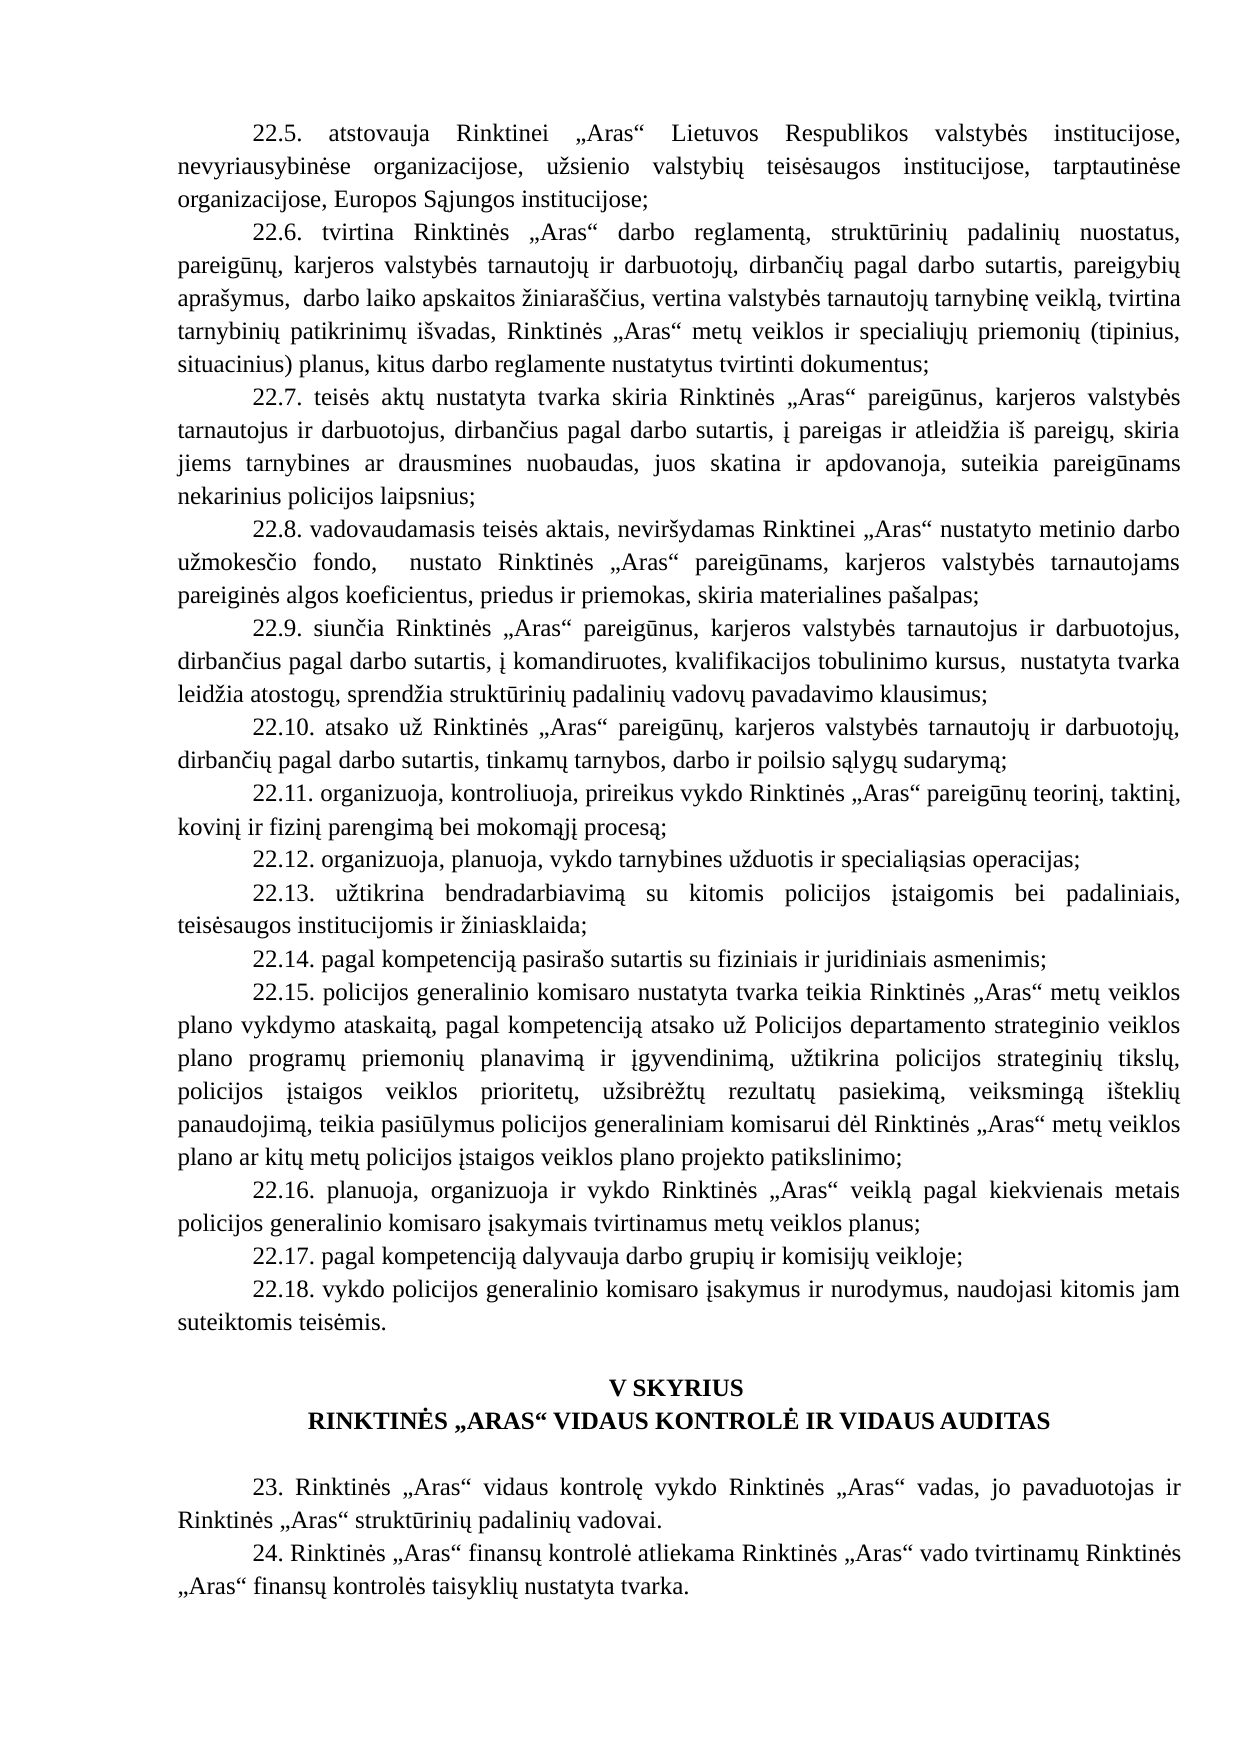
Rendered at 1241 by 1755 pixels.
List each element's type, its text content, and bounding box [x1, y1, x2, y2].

text 22.17. pagal kompetenciją dalyvauja darbo grupių ir komisijų veikloje; [177, 1241, 1181, 1269]
text V SKYRIUS [177, 1373, 1181, 1402]
text 22.13. užtikrina bendradarbiavimą su kitomis policijos įstaigomis bei padaliniais, teisėsaugos institucijomis ir žiniasklaida; [177, 878, 1181, 939]
text 23. Rinktinės „Aras“ vidaus kontrolę vykdo Rinktinės „Aras“ vadas, jo pavaduotojas ir Rinktinės „Aras“ struktūrinių padalinių vadovai. [177, 1472, 1181, 1534]
text 22.6. tvirtina Rinktinės „Aras“ darbo reglamentą, struktūrinių padalinių nuostatus, pareigūnų, karjeros valstybės tarnautojų ir darbuotojų, dirbančių pagal darbo sutartis, pareigybių aprašymus, darbo laiko apskaitos žiniaraščius, vertina valstybės tarnautojų tarnybinę veiklą, tvirtina tarnybinių patikrinimų išvadas, Rinktinės „Aras“ metų veiklos ir specialiųjų priemonių (tipinius, situacinius) planus, kitus darbo reglamente nustatytus tvirtinti dokumentus; [177, 217, 1181, 378]
text 22.14. pagal kompetenciją pasirašo sutartis su fiziniais ir juridiniais asmenimis; [177, 944, 1181, 972]
text RINKTINĖS „ARAS“ VIDAUS KONTROLĖ IR VIDAUS AUDITAS [177, 1406, 1181, 1435]
text 22.12. organizuoja, planuoja, vykdo tarnybines užduotis ir specialiąsias operacijas; [177, 844, 1181, 873]
text 22.18. vykdo policijos generalinio komisaro įsakymus ir nurodymus, naudojasi kitomis jam suteiktomis teisėmis. [177, 1274, 1181, 1336]
text 22.11. organizuoja, kontroliuoja, prireikus vykdo Rinktinės „Aras“ pareigūnų teorinį, taktinį, kovinį ir fizinį parengimą bei mokomąjį procesą; [177, 778, 1181, 840]
text 22.5. atstovauja Rinktinei „Aras“ Lietuvos Respublikos valstybės institucijose, nevyriausybinėse organizacijose, užsienio valstybių teisėsaugos institucijose, tarptautinėse organizacijose, Europos Sąjungos institucijose; [177, 118, 1181, 213]
text 22.8. vadovaudamasis teisės aktais, neviršydamas Rinktinei „Aras“ nustatyto metinio darbo užmokesčio fondo, nustato Rinktinės „Aras“ pareigūnams, karjeros valstybės tarnautojams pareiginės algos koeficientus, priedus ir priemokas, skiria materialines pašalpas; [177, 514, 1181, 609]
text 22.7. teisės aktų nustatyta tvarka skiria Rinktinės „Aras“ pareigūnus, karjeros valstybės tarnautojus ir darbuotojus, dirbančius pagal darbo sutartis, į pareigas ir atleidžia iš pareigų, skiria jiems tarnybines ar drausmines nuobaudas, juos skatina ir apdovanoja, suteikia pareigūnams nekarinius policijos laipsnius; [177, 382, 1181, 510]
text 22.15. policijos generalinio komisaro nustatyta tvarka teikia Rinktinės „Aras“ metų veiklos plano vykdymo ataskaitą, pagal kompetenciją atsako už Policijos departamento strateginio veiklos plano programų priemonių planavimą ir įgyvendinimą, užtikrina policijos strateginių tikslų, policijos įstaigos veiklos prioritetų, užsibrėžtų rezultatų pasiekimą, veiksmingą išteklių panaudojimą, teikia pasiūlymus policijos generaliniam komisarui dėl Rinktinės „Aras“ metų veiklos plano ar kitų metų policijos įstaigos veiklos plano projekto patikslinimo; [177, 977, 1181, 1171]
text 22.16. planuoja, organizuoja ir vykdo Rinktinės „Aras“ veiklą pagal kiekvienais metais policijos generalinio komisaro įsakymais tvirtinamus metų veiklos planus; [177, 1175, 1181, 1237]
text 22.10. atsako už Rinktinės „Aras“ pareigūnų, karjeros valstybės tarnautojų ir darbuotojų, dirbančių pagal darbo sutartis, tinkamų tarnybos, darbo ir poilsio sąlygų sudarymą; [177, 712, 1181, 774]
text 22.9. siunčia Rinktinės „Aras“ pareigūnus, karjeros valstybės tarnautojus ir darbuotojus, dirbančius pagal darbo sutartis, į komandiruotes, kvalifikacijos tobulinimo kursus, nustatyta tvarka leidžia atostogų, sprendžia struktūrinių padalinių vadovų pavadavimo klausimus; [177, 613, 1181, 708]
text 24. Rinktinės „Aras“ finansų kontrolė atliekama Rinktinės „Aras“ vado tvirtinamų Rinktinės „Aras“ finansų kontrolės taisyklių nustatyta tvarka. [177, 1538, 1181, 1600]
